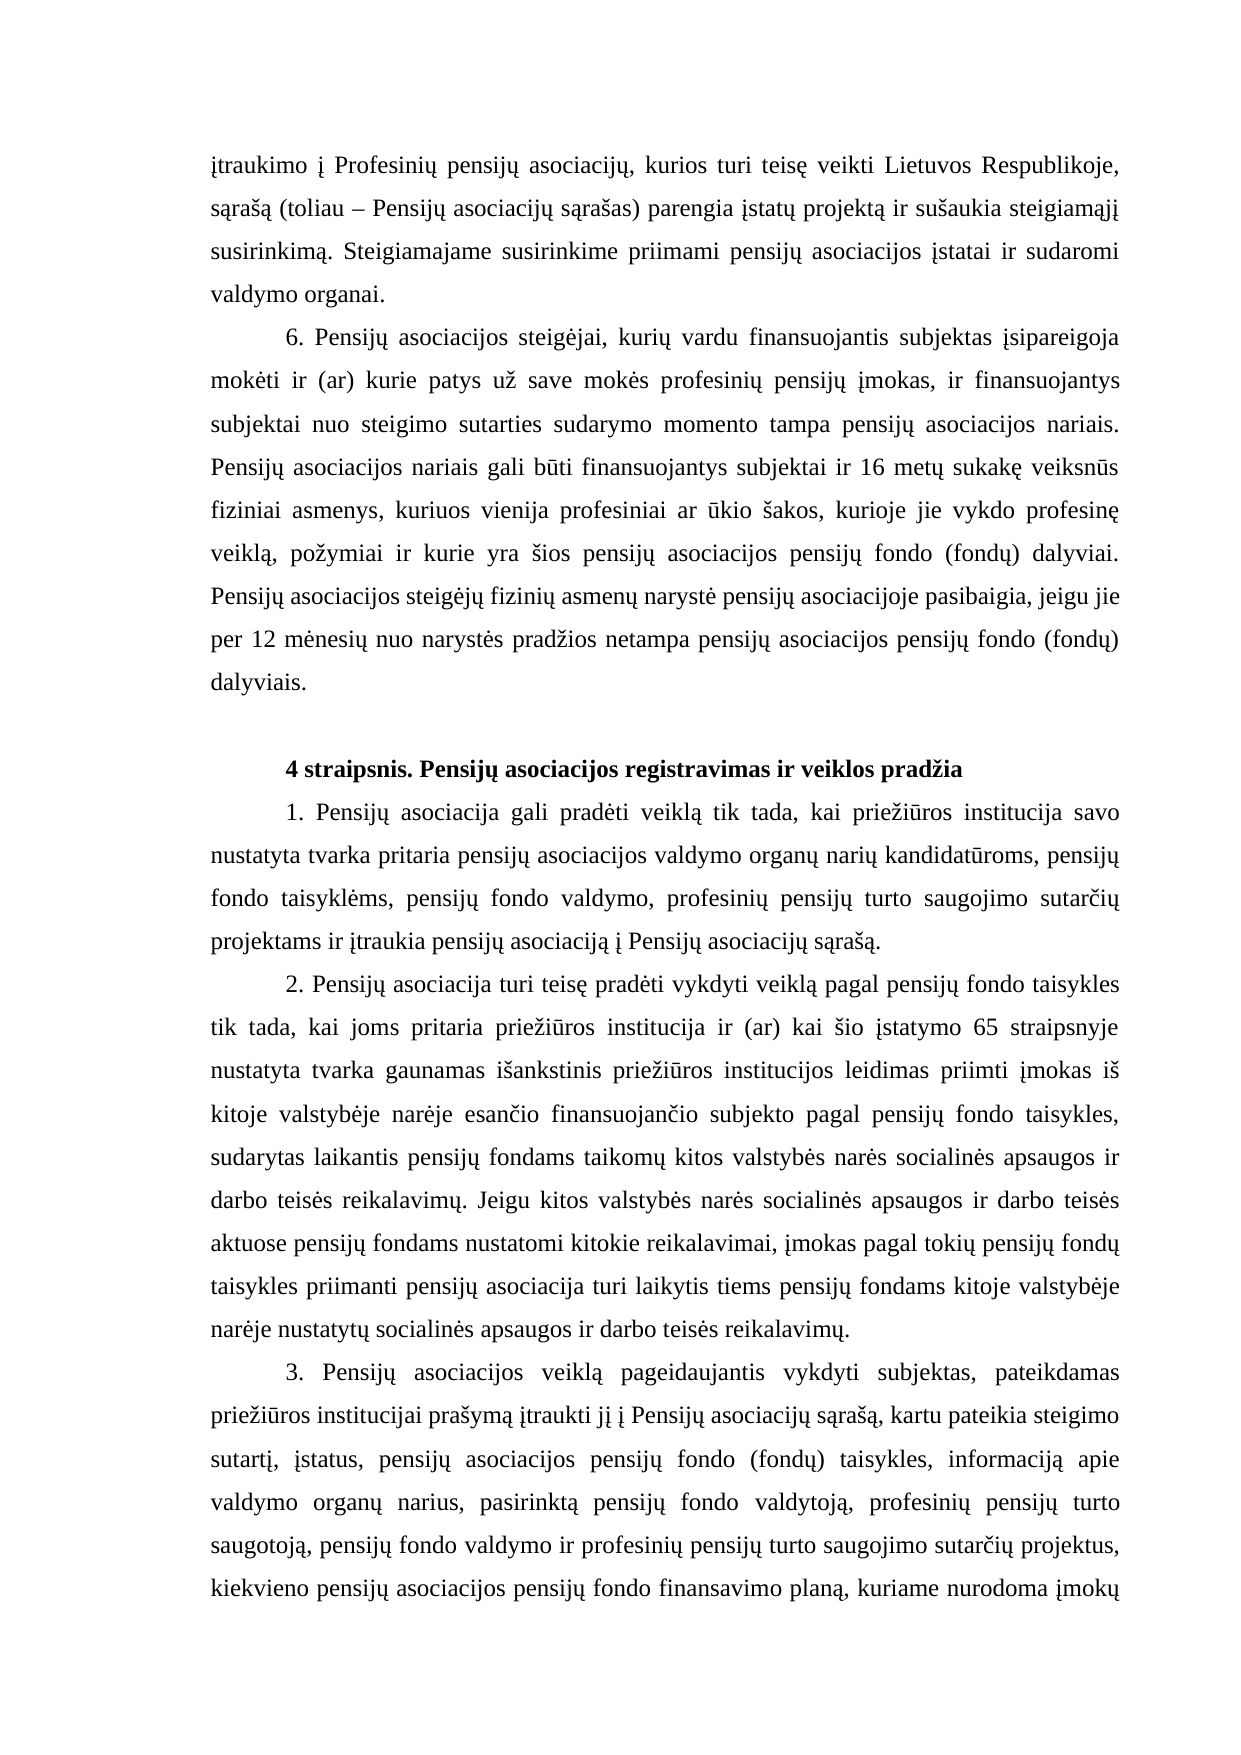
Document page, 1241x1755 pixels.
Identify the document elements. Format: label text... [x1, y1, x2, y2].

text 1. Pensijų asociacija gali pradėti veiklą tik tada, kai priežiūros institucija savo nustatyta tvarka pritaria pensijų asociacijos valdymo organų narių kandidatūroms, pensijų fondo taisyklėms, pensijų fondo valdymo, profesinių pensijų turto saugojimo sutarčių projektams ir įtraukia pensijų asociaciją į Pensijų asociacijų sąrašą. [210, 797, 1120, 955]
text 4 straipsnis. Pensijų asociacijos registravimas ir veiklos pradžia [210, 754, 1120, 782]
text 3. Pensijų asociacijos veiklą pageidaujantis vykdyti subjektas, pateikdamas priežiūros institucijai prašymą įtraukti jį į Pensijų asociacijų sąrašą, kartu pateikia steigimo sutartį, įstatus, pensijų asociacijos pensijų fondo (fondų) taisykles, informaciją apie valdymo organų narius, pasirinktą pensijų fondo valdytoją, profesinių pensijų turto saugotoją, pensijų fondo valdymo ir profesinių pensijų turto saugojimo sutarčių projektus, kiekvieno pensijų asociacijos pensijų fondo finansavimo planą, kuriame nurodoma įmokų [210, 1357, 1120, 1602]
text 6. Pensijų asociacijos steigėjai, kurių vardu finansuojantis subjektas įsipareigoja mokėti ir (ar) kurie patys už save mokės profesinių pensijų įmokas, ir finansuojantys subjektai nuo steigimo sutarties sudarymo momento tampa pensijų asociacijos nariais. Pensijų asociacijos nariais gali būti finansuojantys subjektai ir 16 metų sukakę veiksnūs fiziniai asmenys, kuriuos vienija profesiniai ar ūkio šakos, kurioje jie vykdo profesinę veiklą, požymiai ir kurie yra šios pensijų asociacijos pensijų fondo (fondų) dalyviai. Pensijų asociacijos steigėjų fizinių asmenų narystė pensijų asociacijoje pasibaigia, jeigu jie per 12 mėnesių nuo narystės pradžios netampa pensijų asociacijos pensijų fondo (fondų) dalyviais. [210, 322, 1120, 696]
text 2. Pensijų asociacija turi teisę pradėti vykdyti veiklą pagal pensijų fondo taisykles tik tada, kai joms pritaria priežiūros institucija ir (ar) kai šio įstatymo 65 straipsnyje nustatyta tvarka gaunamas išankstinis priežiūros institucijos leidimas priimti įmokas iš kitoje valstybėje narėje esančio finansuojančio subjekto pagal pensijų fondo taisykles, sudarytas laikantis pensijų fondams taikomų kitos valstybės narės socialinės apsaugos ir darbo teisės reikalavimų. Jeigu kitos valstybės narės socialinės apsaugos ir darbo teisės aktuose pensijų fondams nustatomi kitokie reikalavimai, įmokas pagal tokių pensijų fondų taisykles priimanti pensijų asociacija turi laikytis tiems pensijų fondams kitoje valstybėje narėje nustatytų socialinės apsaugos ir darbo teisės reikalavimų. [210, 969, 1120, 1343]
text įtraukimo į Profesinių pensijų asociacijų, kurios turi teisę veikti Lietuvos Respublikoje, sąrašą (toliau – Pensijų asociacijų sąrašas) parengia įstatų projektą ir sušaukia steigiamąjį susirinkimą. Steigiamajame susirinkime priimami pensijų asociacijos įstatai ir sudaromi valdymo organai. [210, 150, 1120, 308]
